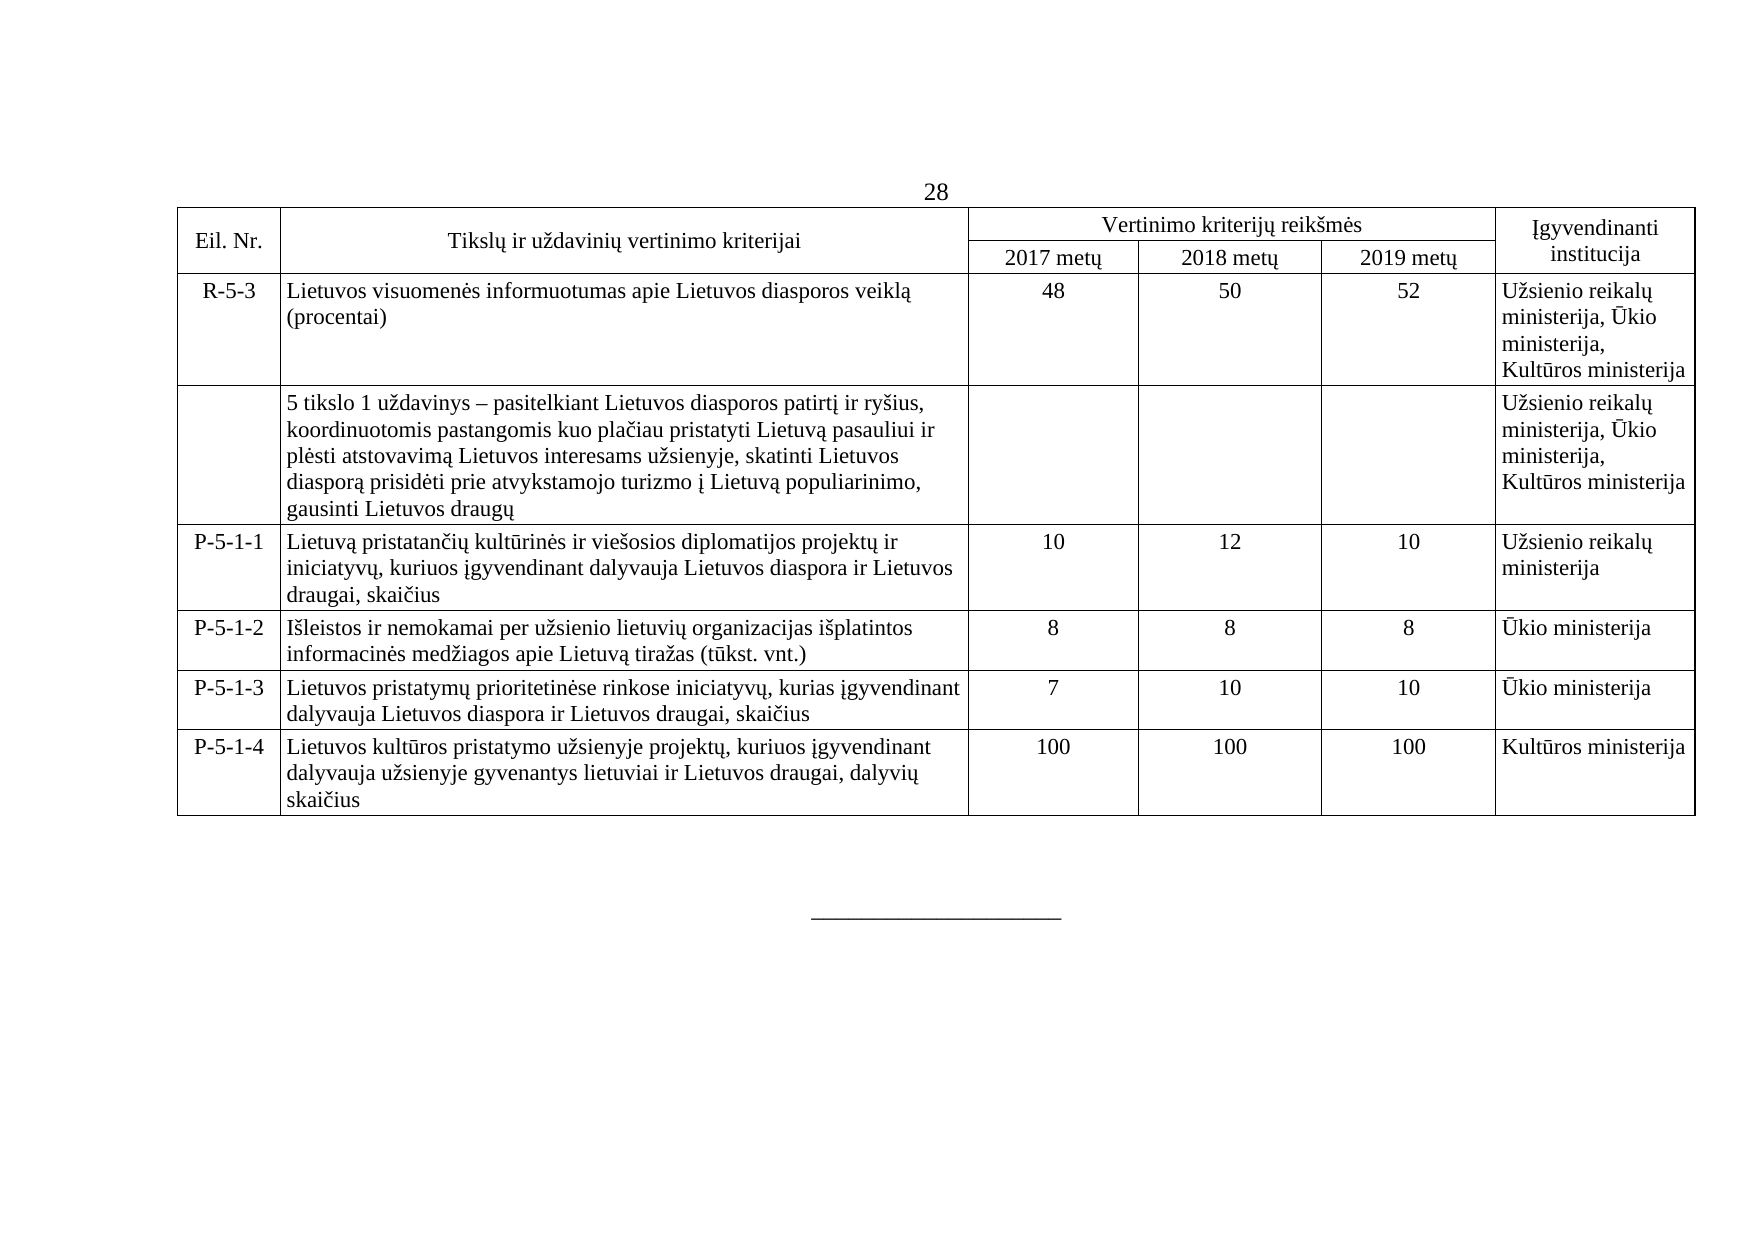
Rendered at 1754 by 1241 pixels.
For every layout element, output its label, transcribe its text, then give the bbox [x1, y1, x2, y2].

table_cell 50 [1139, 274, 1321, 385]
table_cell Išleistos ir nemokamai per užsienio lietuvių organizacijas išplatintos informacinės medžiagos apie Lietuvą tiražas (tūkst. vnt.) [281, 611, 968, 669]
table_cell 2018 metų [1139, 241, 1321, 273]
table_header Vertinimo kriterijų reikšmės [969, 208, 1495, 240]
table_cell P-5-1-3 [178, 671, 280, 729]
table_cell [969, 386, 1138, 524]
table_cell 7 [969, 671, 1138, 729]
table_cell R-5-3 [178, 274, 280, 385]
table_cell Lietuvą pristatančių kultūrinės ir viešosios diplomatijos projektų ir iniciatyvų, kuriuos įgyvendinant dalyvauja Lietuvos diaspora ir Lietuvos draugai, skaičius [281, 525, 968, 610]
table_cell 2017 metų [969, 241, 1138, 273]
table_cell Užsienio reikalų ministerija [1496, 525, 1694, 610]
table_cell 12 [1139, 525, 1321, 610]
table_cell Ūkio ministerija [1496, 611, 1694, 669]
table_header Įgyvendinanti institucija [1496, 208, 1694, 273]
table_cell 100 [969, 730, 1138, 815]
table_cell [178, 386, 280, 524]
table_cell 8 [1139, 611, 1321, 669]
table_cell P-5-1-4 [178, 730, 280, 815]
table_cell 2019 metų [1322, 241, 1495, 273]
table_cell Užsienio reikalų ministerija, Ūkio ministerija, Kultūros ministerija [1496, 386, 1694, 524]
table_cell Kultūros ministerija [1496, 730, 1694, 815]
table_cell 10 [1322, 525, 1495, 610]
table_cell Lietuvos pristatymų prioritetinėse rinkose iniciatyvų, kurias įgyvendinant dalyvauja Lietuvos diaspora ir Lietuvos draugai, skaičius [281, 671, 968, 729]
table_cell [1322, 386, 1495, 524]
table_cell Ūkio ministerija [1496, 671, 1694, 729]
table_cell 48 [969, 274, 1138, 385]
table_cell 100 [1322, 730, 1495, 815]
table_cell Lietuvos kultūros pristatymo užsienyje projektų, kuriuos įgyvendinant dalyvauja užsienyje gyvenantys lietuviai ir Lietuvos draugai, dalyvių skaičius [281, 730, 968, 815]
table_cell 52 [1322, 274, 1495, 385]
table_cell Lietuvos visuomenės informuotumas apie Lietuvos diasporos veiklą (procentai) [281, 274, 968, 385]
table_cell [1139, 386, 1321, 524]
text –––––––––––––––––––– [177, 902, 1695, 931]
table_cell 10 [969, 525, 1138, 610]
table_cell 100 [1139, 730, 1321, 815]
table_cell 8 [969, 611, 1138, 669]
table_cell P-5-1-2 [178, 611, 280, 669]
table_header Tikslų ir uždavinių vertinimo kriterijai [281, 208, 968, 273]
table_cell P-5-1-1 [178, 525, 280, 610]
table_cell Užsienio reikalų ministerija, Ūkio ministerija, Kultūros ministerija [1496, 274, 1694, 385]
table_cell 10 [1139, 671, 1321, 729]
table_cell 8 [1322, 611, 1495, 669]
table_cell 10 [1322, 671, 1495, 729]
table_cell 5 tikslo 1 uždavinys – pasitelkiant Lietuvos diasporos patirtį ir ryšius, koordinuotomis pastangomis kuo plačiau pristatyti Lietuvą pasauliui ir plėsti atstovavimą Lietuvos interesams užsienyje, skatinti Lietuvos diasporą prisidėti prie atvykstamojo turizmo į Lietuvą populiarinimo, gausinti Lietuvos draugų [281, 386, 968, 524]
table_header Eil. Nr. [178, 208, 280, 273]
